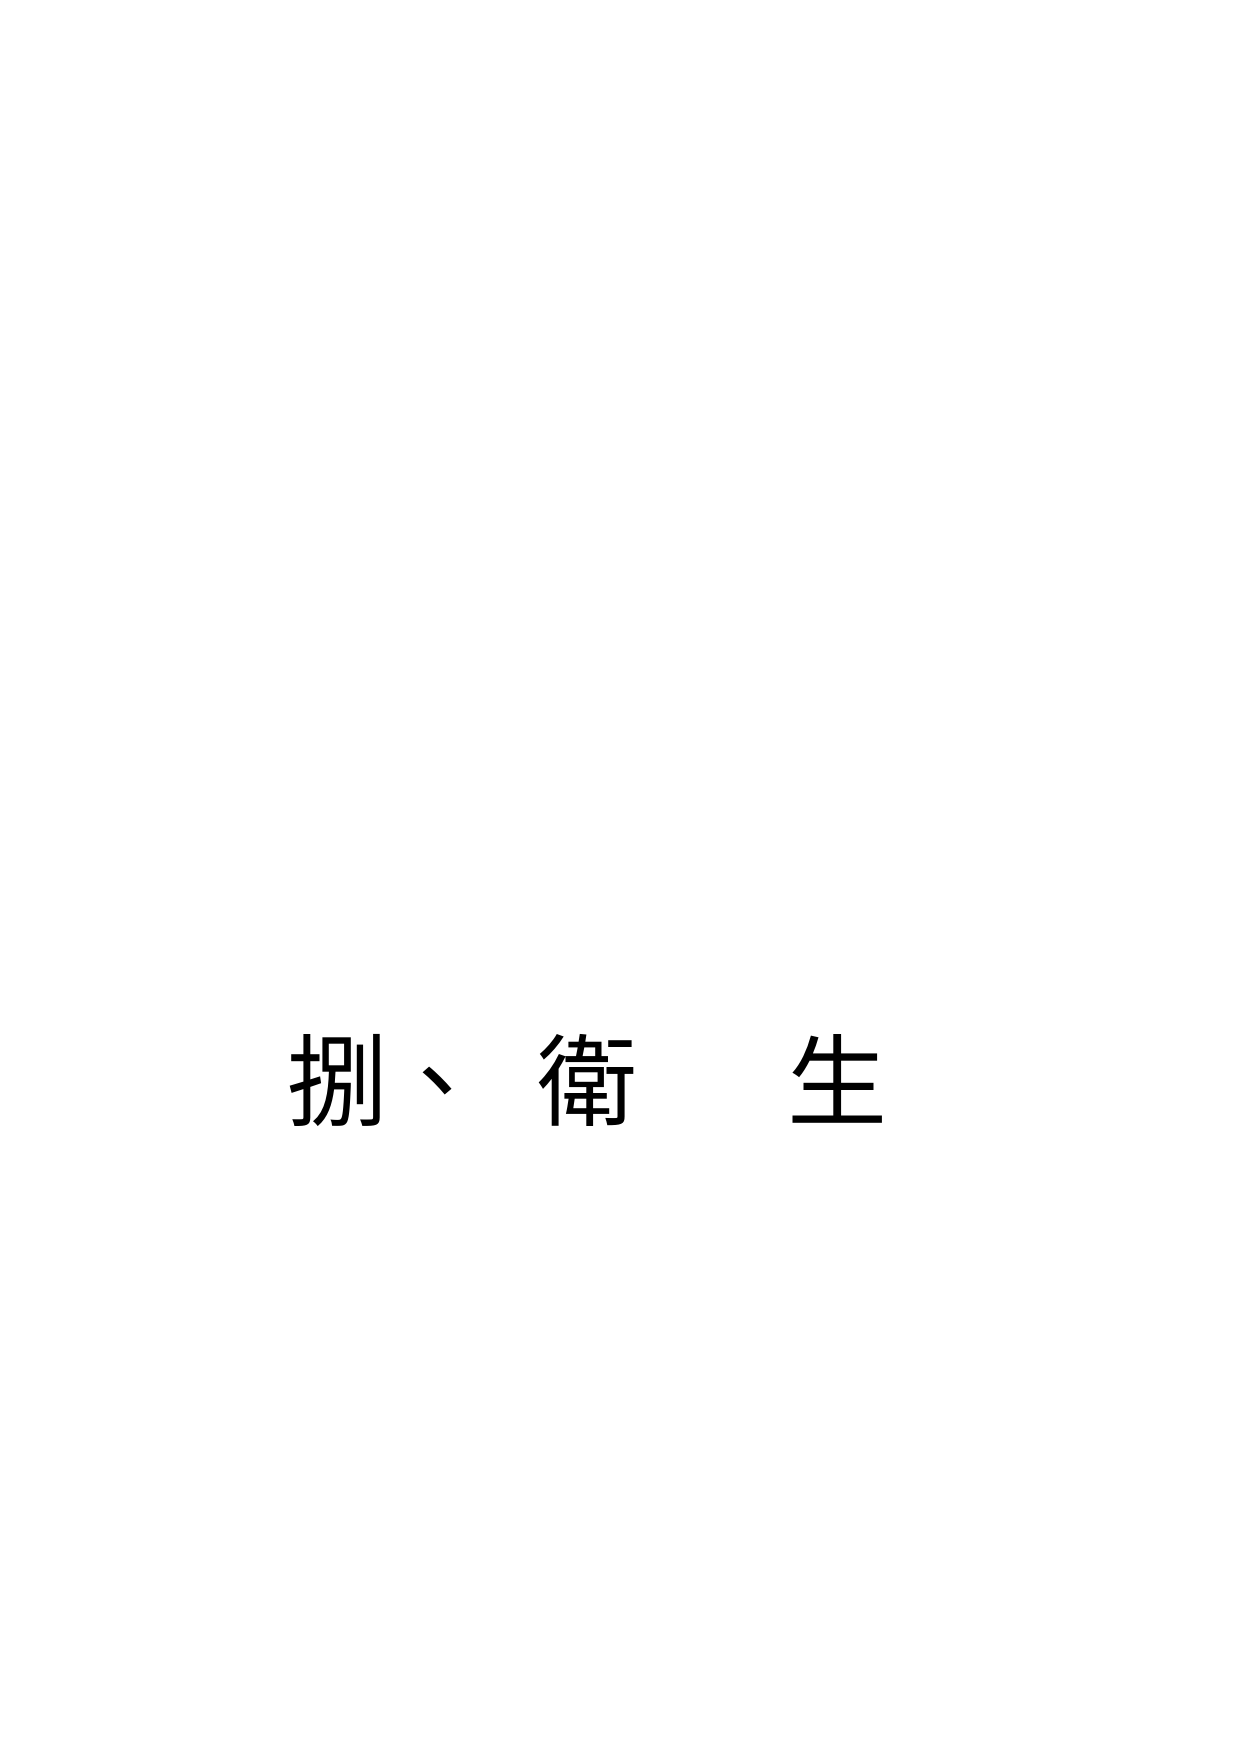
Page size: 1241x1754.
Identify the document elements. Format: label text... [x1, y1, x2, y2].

text 捌、 衛 生 [187, 971, 1053, 1158]
